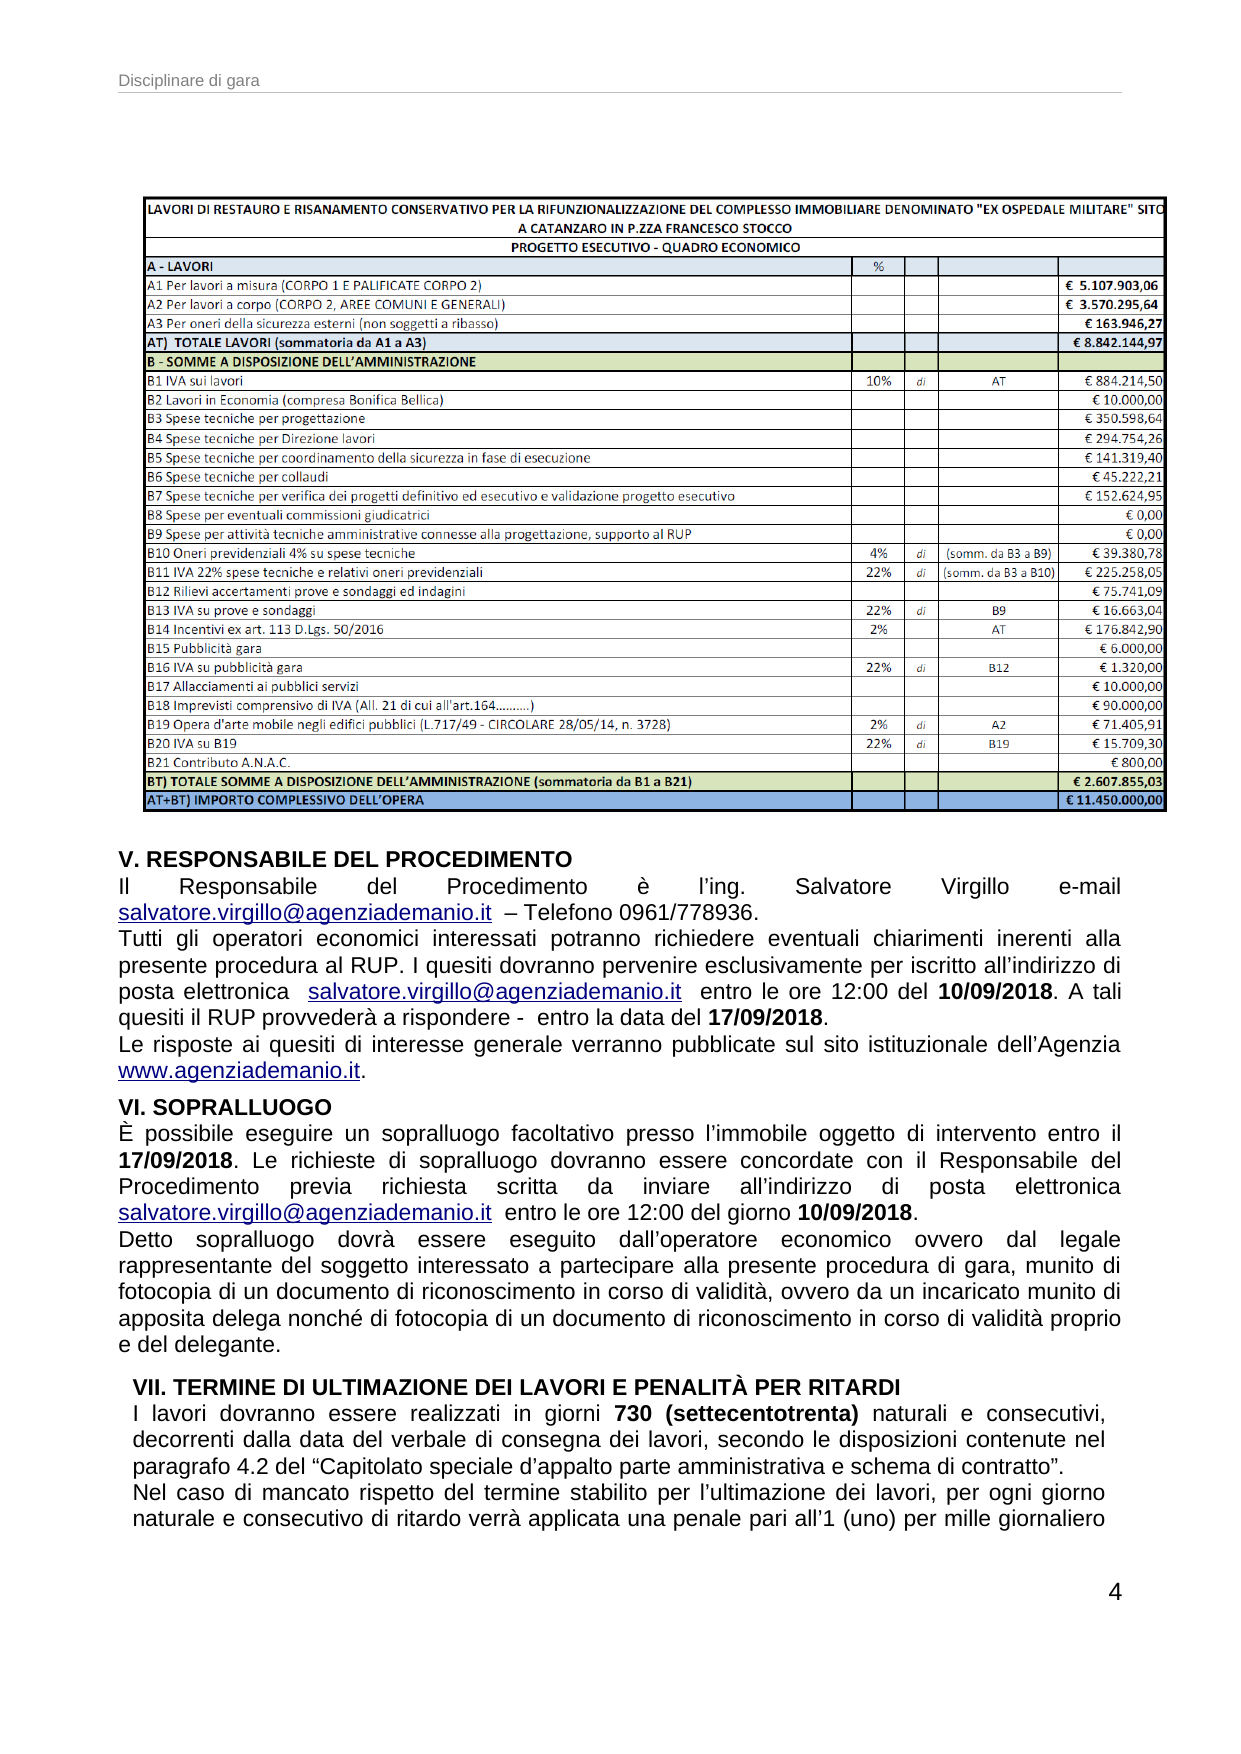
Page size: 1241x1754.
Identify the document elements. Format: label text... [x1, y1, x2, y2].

text Il Responsabile del Procedimento è l’ing. Salvatore Virgillo e-mail salvatore.virgillo@agenziademanio.it – Telefono 0961/778936. [118, 873, 1122, 925]
text Le risposte ai quesiti di interesse generale verranno pubblicate sul sito istituzionale dell’Agenzia www.agenziademanio.it. [118, 1031, 1122, 1083]
text Tutti gli operatori economici interessati potranno richiedere eventuali chiarimenti inerenti alla presente procedura al RUP. I quesiti dovranno pervenire esclusivamente per iscritto all’indirizzo di posta elettronica salvatore.virgillo@agenziademanio.it entro le ore 12:00 del 10/09/2018. A tali quesiti il RUP provvederà a rispondere - entro la data del 17/09/2018. [118, 925, 1122, 1031]
text Detto sopralluogo dovrà essere eseguito dall’operatore economico ovvero dal legale rappresentante del soggetto interessato a partecipare alla presente procedura di gara, munito di fotocopia di un documento di riconoscimento in corso di validità, ovvero da un incaricato munito di apposita delega nonché di fotocopia di un documento di riconoscimento in corso di validità proprio e del delegante. [118, 1226, 1122, 1357]
text VII. TERMINE DI ULTIMAZIONE DEI LAVORI E PENALITÀ PER RITARDI [120, 1359, 1120, 1384]
text I lavori dovranno essere realizzati in giorni 730 (settecentotrenta) naturali e consecutivi, decorrenti dalla data del verbale di consegna dei lavori, secondo le disposizioni contenute nel paragrafo 4.2 del “Capitolato speciale d’appalto parte amministrativa e schema di contratto”. [120, 1384, 1120, 1463]
text È possibile eseguire un sopralluogo facoltativo presso l’immobile oggetto di intervento entro il 17/09/2018. Le richieste di sopralluogo dovranno essere concordate con il Responsabile del Procedimento previa richiesta scritta da inviare all’indirizzo di posta elettronica salvatore.virgillo@agenziademanio.it entro le ore 12:00 del giorno 10/09/2018. [118, 1120, 1122, 1226]
text VI. SOPRALLUOGO [118, 1094, 1122, 1120]
text V. RESPONSABILE DEL PROCEDIMENTO [118, 846, 1122, 873]
text Nel caso di mancato rispetto del termine stabilito per l’ultimazione dei lavori, per ogni giorno naturale e consecutivo di ritardo verrà applicata una penale pari all’1 (uno) per mille giornaliero dell’importo contrattuale paragrafo 4.6 del “Capitolato speciale d’appalto parte amministrativa e schema di contratto”. [120, 1463, 1120, 1544]
